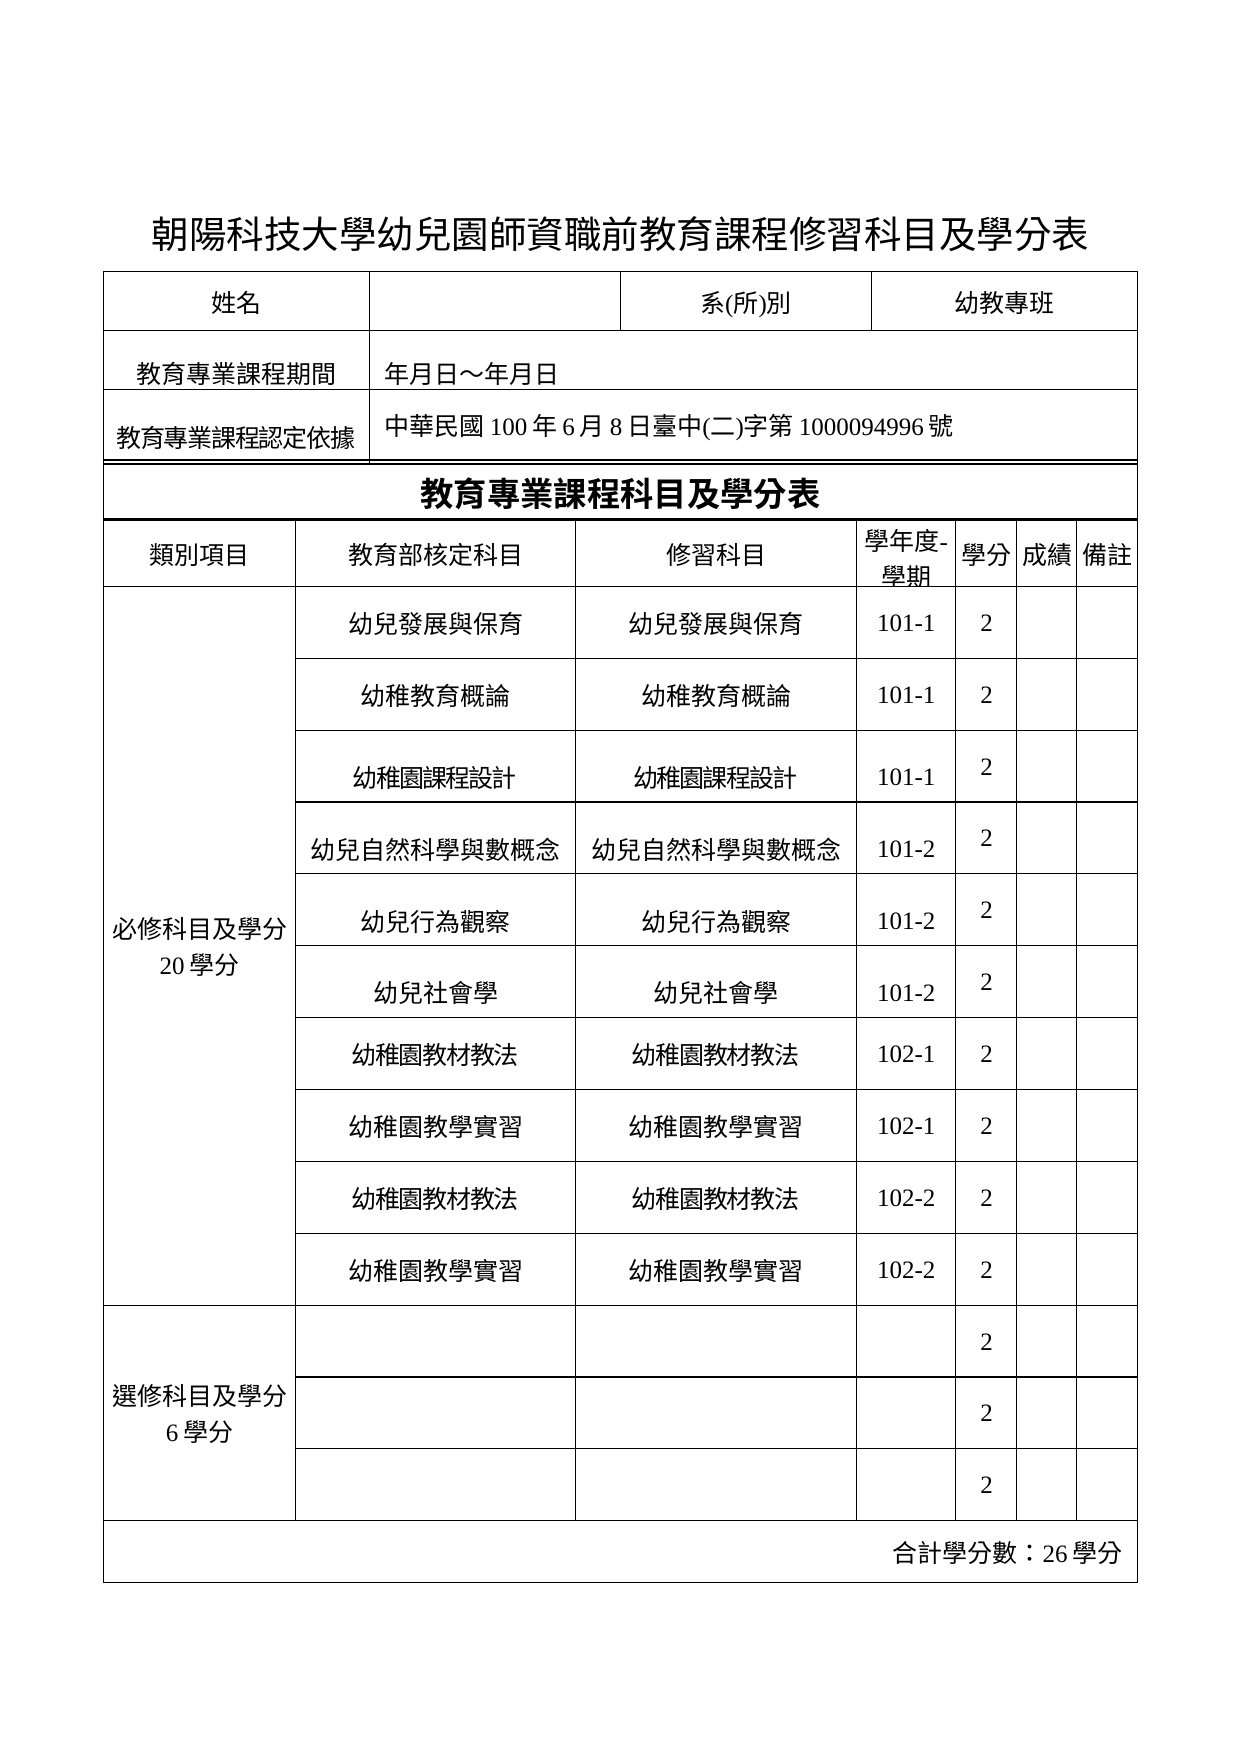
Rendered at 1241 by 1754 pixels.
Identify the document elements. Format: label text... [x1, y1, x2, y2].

table_cell 2 [956, 731, 1016, 801]
table_cell 類別項目 [104, 521, 295, 586]
table_cell 教育專業課程科目及學分表 [104, 465, 1137, 518]
table_cell 101-2 [857, 946, 955, 1017]
table_cell 幼稚園教材教法 [296, 1162, 575, 1233]
table_cell [857, 1378, 955, 1448]
table_cell [576, 1449, 856, 1520]
table_cell 學分 [956, 521, 1016, 586]
table_cell 101-2 [857, 803, 955, 873]
table_cell 幼稚園教學實習 [576, 1234, 856, 1304]
table_cell 2 [956, 1234, 1016, 1304]
table_cell 幼兒自然科學與數概念 [296, 803, 575, 873]
table_cell [1017, 1234, 1076, 1304]
table_cell 幼兒自然科學與數概念 [576, 803, 856, 873]
table_cell [857, 1306, 955, 1376]
table_cell 教育專業課程期間 [104, 331, 369, 389]
table_cell [1077, 731, 1137, 801]
table_cell 102-2 [857, 1234, 955, 1304]
table_cell [857, 1449, 955, 1520]
table_cell [1077, 874, 1137, 945]
table_cell 選修科目及學分 6學分 [104, 1306, 295, 1520]
table_cell 幼兒發展與保育 [576, 587, 856, 658]
table_cell [1017, 874, 1076, 945]
table_cell [1077, 1306, 1137, 1376]
table_cell [296, 1306, 575, 1376]
table_cell 教育專業課程認定依據 [104, 390, 369, 459]
table_cell 幼兒行為觀察 [296, 874, 575, 945]
table_cell [1017, 1018, 1076, 1089]
table_cell [1077, 1018, 1137, 1089]
table_cell 2 [956, 1378, 1016, 1448]
table_cell 101-2 [857, 874, 955, 945]
table_cell 年月日～年月日 [370, 331, 1137, 389]
table_cell 102-2 [857, 1162, 955, 1233]
table_cell [1017, 1449, 1076, 1520]
table_cell [296, 1378, 575, 1448]
table_cell 幼兒社會學 [576, 946, 856, 1017]
table_cell 幼稚園教學實習 [296, 1090, 575, 1161]
table_cell [576, 1306, 856, 1376]
table_cell 必修科目及學分 20學分 [104, 587, 295, 1304]
table_cell 幼兒行為觀察 [576, 874, 856, 945]
table_header 系(所)別 [621, 272, 871, 330]
table_cell 幼稚園教材教法 [576, 1018, 856, 1089]
table_cell 101-1 [857, 731, 955, 801]
table_cell 2 [956, 1162, 1016, 1233]
table_cell 幼稚園教學實習 [296, 1234, 575, 1304]
table_cell [1077, 946, 1137, 1017]
table_cell 幼稚園教學實習 [576, 1090, 856, 1161]
table_cell 101-1 [857, 659, 955, 729]
table_cell 2 [956, 803, 1016, 873]
table_cell [576, 1378, 856, 1448]
table_cell [1077, 1234, 1137, 1304]
table_cell [1017, 946, 1076, 1017]
table_cell [1017, 731, 1076, 801]
table_cell 102-1 [857, 1018, 955, 1089]
table_cell 幼兒發展與保育 [296, 587, 575, 658]
table_cell [1077, 587, 1137, 658]
table_cell 2 [956, 1090, 1016, 1161]
table_cell 成績 [1017, 521, 1076, 586]
table_cell 幼稚教育概論 [576, 659, 856, 729]
table_cell [1017, 803, 1076, 873]
table_cell 2 [956, 1018, 1016, 1089]
table_cell 2 [956, 874, 1016, 945]
table_cell 中華民國100年6月8日臺中(二)字第1000094996號 [370, 390, 1137, 459]
table_cell 教育部核定科目 [296, 521, 575, 586]
table_cell [1077, 659, 1137, 729]
table_cell [1017, 1378, 1076, 1448]
table_cell 備註 [1077, 521, 1137, 586]
table_cell [296, 1449, 575, 1520]
table_cell [1077, 1162, 1137, 1233]
table_header 姓名 [104, 272, 369, 330]
table_header 幼教專班 [872, 272, 1137, 330]
table_cell 101-1 [857, 587, 955, 658]
table_cell 學年度-學期 [857, 521, 955, 586]
table_cell 2 [956, 946, 1016, 1017]
table_cell [1017, 1306, 1076, 1376]
table_cell [1077, 1090, 1137, 1161]
table_cell 幼稚教育概論 [296, 659, 575, 729]
table_cell 幼兒社會學 [296, 946, 575, 1017]
table_cell 2 [956, 1306, 1016, 1376]
table_cell [1017, 1162, 1076, 1233]
table_cell 2 [956, 659, 1016, 729]
table_cell 合計學分數：26學分 [104, 1521, 1137, 1582]
table_cell [1017, 659, 1076, 729]
text 朝陽科技大學幼兒園師資職前教育課程修習科目及學分表 [59, 190, 1181, 252]
table_cell 幼稚園教材教法 [296, 1018, 575, 1089]
table_cell 幼稚園教材教法 [576, 1162, 856, 1233]
table_cell 幼稚園課程設計 [296, 731, 575, 801]
table_cell [1017, 1090, 1076, 1161]
table_cell 2 [956, 587, 1016, 658]
table_cell [1017, 587, 1076, 658]
table_cell [1077, 803, 1137, 873]
table_cell [1077, 1449, 1137, 1520]
table_header [370, 272, 620, 330]
table_cell [1077, 1378, 1137, 1448]
table_cell 修習科目 [576, 521, 856, 586]
table_cell 幼稚園課程設計 [576, 731, 856, 801]
table_cell 102-1 [857, 1090, 955, 1161]
table_cell 2 [956, 1449, 1016, 1520]
